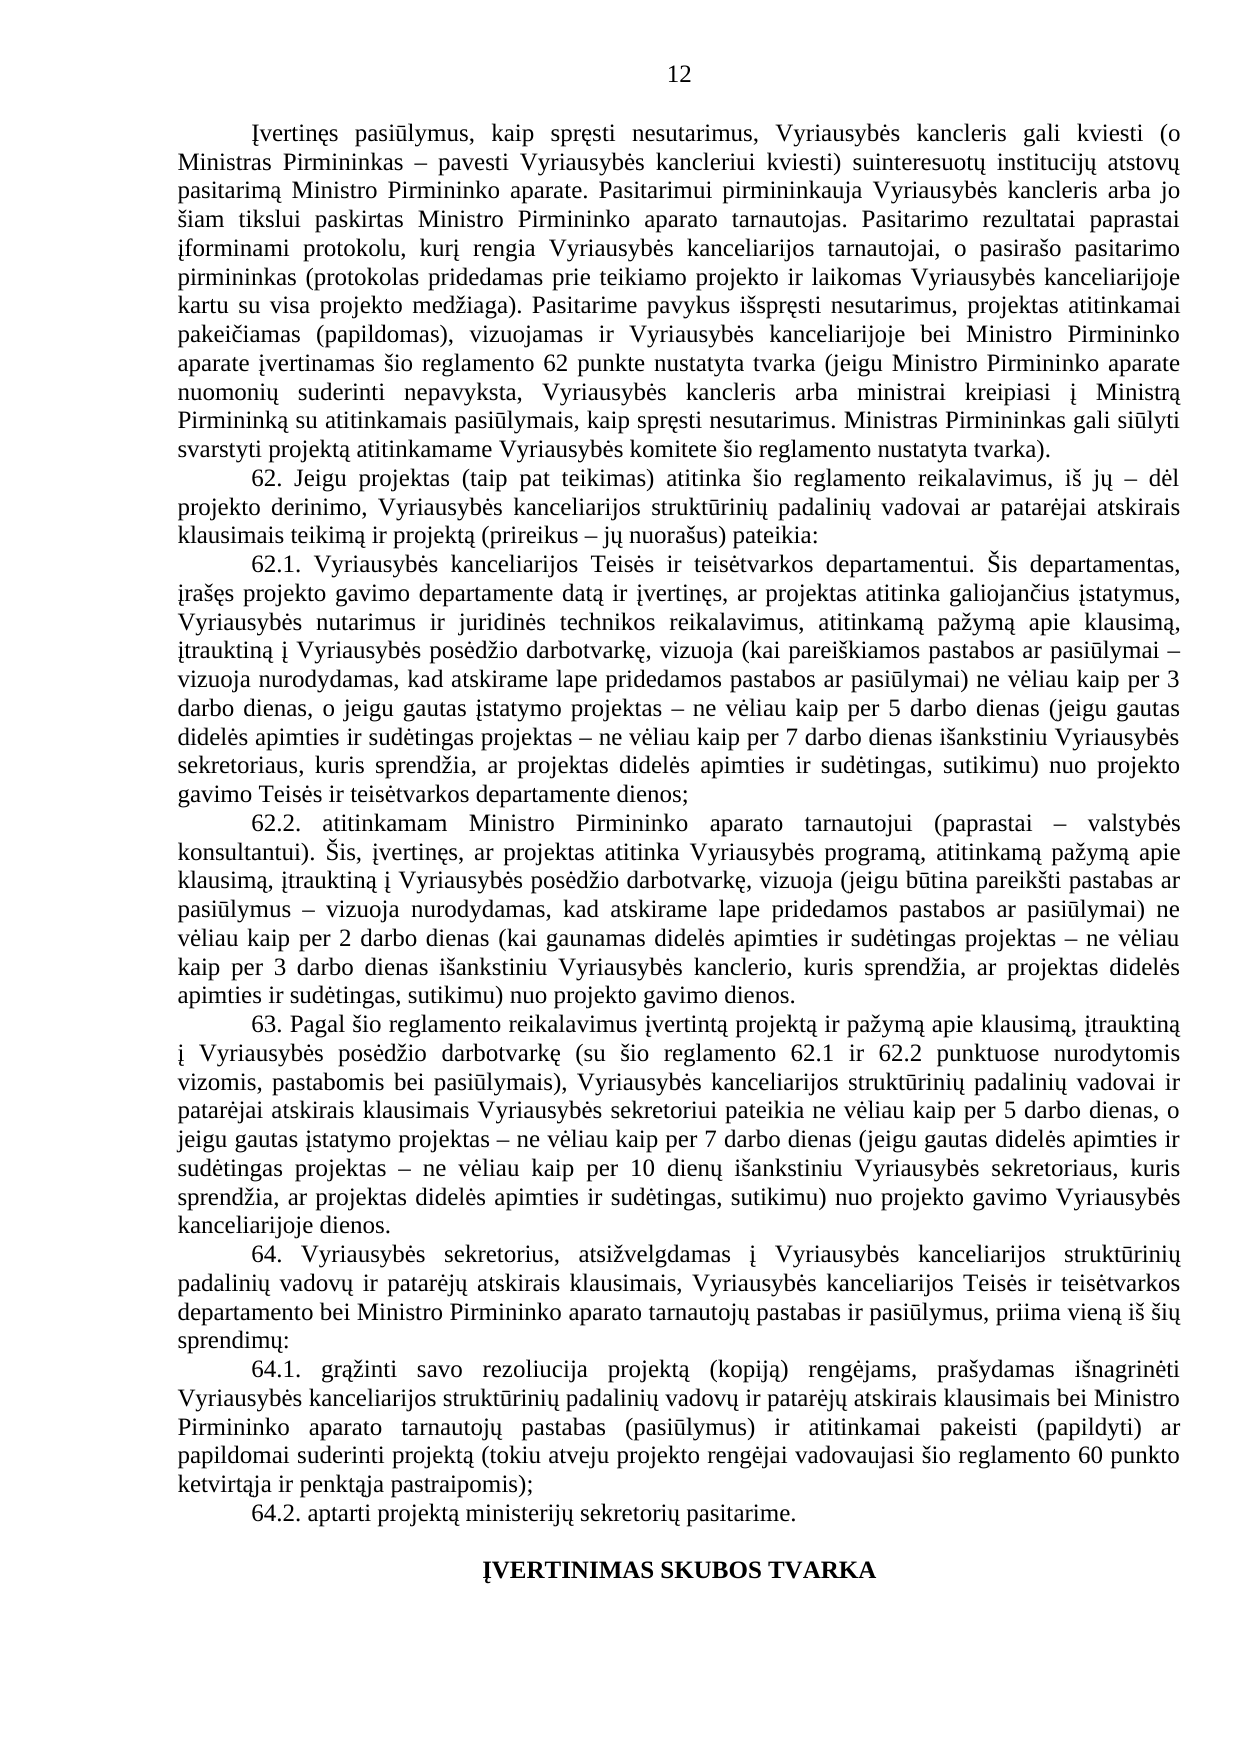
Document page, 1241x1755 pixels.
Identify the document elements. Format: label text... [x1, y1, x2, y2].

text 64.2. aptarti projektą ministerijų sekretorių pasitarime. [177, 1498, 1181, 1527]
text 64. Vyriausybės sekretorius, atsižvelgdamas į Vyriausybės kanceliarijos struktūrinių padalinių vadovų ir patarėjų atskirais klausimais, Vyriausybės kanceliarijos Teisės ir teisėtvarkos departamento bei Ministro Pirmininko aparato tarnautojų pastabas ir pasiūlymus, priima vieną iš šių sprendimų: [177, 1239, 1181, 1354]
text Įvertinimas skubos tvarka [177, 1556, 1181, 1584]
text 63. Pagal šio reglamento reikalavimus įvertintą projektą ir pažymą apie klausimą, įtrauktiną į Vyriausybės posėdžio darbotvarkę (su šio reglamento 62.1 ir 62.2 punktuose nurodytomis vizomis, pastabomis bei pasiūlymais), Vyriausybės kanceliarijos struktūrinių padalinių vadovai ir patarėjai atskirais klausimais Vyriausybės sekretoriui pateikia ne vėliau kaip per 5 darbo dienas, o jeigu gautas įstatymo projektas – ne vėliau kaip per 7 darbo dienas (jeigu gautas didelės apimties ir sudėtingas projektas – ne vėliau kaip per 10 dienų išankstiniu Vyriausybės sekretoriaus, kuris sprendžia, ar projektas didelės apimties ir sudėtingas, sutikimu) nuo projekto gavimo Vyriausybės kanceliarijoje dienos. [177, 1009, 1181, 1239]
text 62.2. atitinkamam Ministro Pirmininko aparato tarnautojui (paprastai – valstybės konsultantui). Šis, įvertinęs, ar projektas atitinka Vyriausybės programą, atitinkamą pažymą apie klausimą, įtrauktiną į Vyriausybės posėdžio darbotvarkę, vizuoja (jeigu būtina pareikšti pastabas ar pasiūlymus – vizuoja nurodydamas, kad atskirame lape pridedamos pastabos ar pasiūlymai) ne vėliau kaip per 2 darbo dienas (kai gaunamas didelės apimties ir sudėtingas projektas – ne vėliau kaip per 3 darbo dienas išankstiniu Vyriausybės kanclerio, kuris sprendžia, ar projektas didelės apimties ir sudėtingas, sutikimu) nuo projekto gavimo dienos. [177, 808, 1181, 1009]
text 62. Jeigu projektas (taip pat teikimas) atitinka šio reglamento reikalavimus, iš jų – dėl projekto derinimo, Vyriausybės kanceliarijos struktūrinių padalinių vadovai ar patarėjai atskirais klausimais teikimą ir projektą (prireikus – jų nuorašus) pateikia: [177, 463, 1181, 549]
text Įvertinęs pasiūlymus, kaip spręsti nesutarimus, Vyriausybės kancleris gali kviesti (o Ministras Pirmininkas – pavesti Vyriausybės kancleriui kviesti) suinteresuotų institucijų atstovų pasitarimą Ministro Pirmininko aparate. Pasitarimui pirmininkauja Vyriausybės kancleris arba jo šiam tikslui paskirtas Ministro Pirmininko aparato tarnautojas. Pasitarimo rezultatai paprastai įforminami protokolu, kurį rengia Vyriausybės kanceliarijos tarnautojai, o pasirašo pasitarimo pirmininkas (protokolas pridedamas prie teikiamo projekto ir laikomas Vyriausybės kanceliarijoje kartu su visa projekto medžiaga). Pasitarime pavykus išspręsti nesutarimus, projektas atitinkamai pakeičiamas (papildomas), vizuojamas ir Vyriausybės kanceliarijoje bei Ministro Pirmininko aparate įvertinamas šio reglamento 62 punkte nustatyta tvarka (jeigu Ministro Pirmininko aparate nuomonių suderinti nepavyksta, Vyriausybės kancleris arba ministrai kreipiasi į Ministrą Pirmininką su atitinkamais pasiūlymais, kaip spręsti nesutarimus. Ministras Pirmininkas gali siūlyti svarstyti projektą atitinkamame Vyriausybės komitete šio reglamento nustatyta tvarka). [177, 118, 1181, 463]
text 62.1. Vyriausybės kanceliarijos Teisės ir teisėtvarkos departamentui. Šis departamentas, įrašęs projekto gavimo departamente datą ir įvertinęs, ar projektas atitinka galiojančius įstatymus, Vyriausybės nutarimus ir juridinės technikos reikalavimus, atitinkamą pažymą apie klausimą, įtrauktiną į Vyriausybės posėdžio darbotvarkę, vizuoja (kai pareiškiamos pastabos ar pasiūlymai – vizuoja nurodydamas, kad atskirame lape pridedamos pastabos ar pasiūlymai) ne vėliau kaip per 3 darbo dienas, o jeigu gautas įstatymo projektas – ne vėliau kaip per 5 darbo dienas (jeigu gautas didelės apimties ir sudėtingas projektas – ne vėliau kaip per 7 darbo dienas išankstiniu Vyriausybės sekretoriaus, kuris sprendžia, ar projektas didelės apimties ir sudėtingas, sutikimu) nuo projekto gavimo Teisės ir teisėtvarkos departamente dienos; [177, 549, 1181, 808]
text 64.1. grąžinti savo rezoliucija projektą (kopiją) rengėjams, prašydamas išnagrinėti Vyriausybės kanceliarijos struktūrinių padalinių vadovų ir patarėjų atskirais klausimais bei Ministro Pirmininko aparato tarnautojų pastabas (pasiūlymus) ir atitinkamai pakeisti (papildyti) ar papildomai suderinti projektą (tokiu atveju projekto rengėjai vadovaujasi šio reglamento 60 punkto ketvirtąja ir penktąja pastraipomis); [177, 1354, 1181, 1498]
